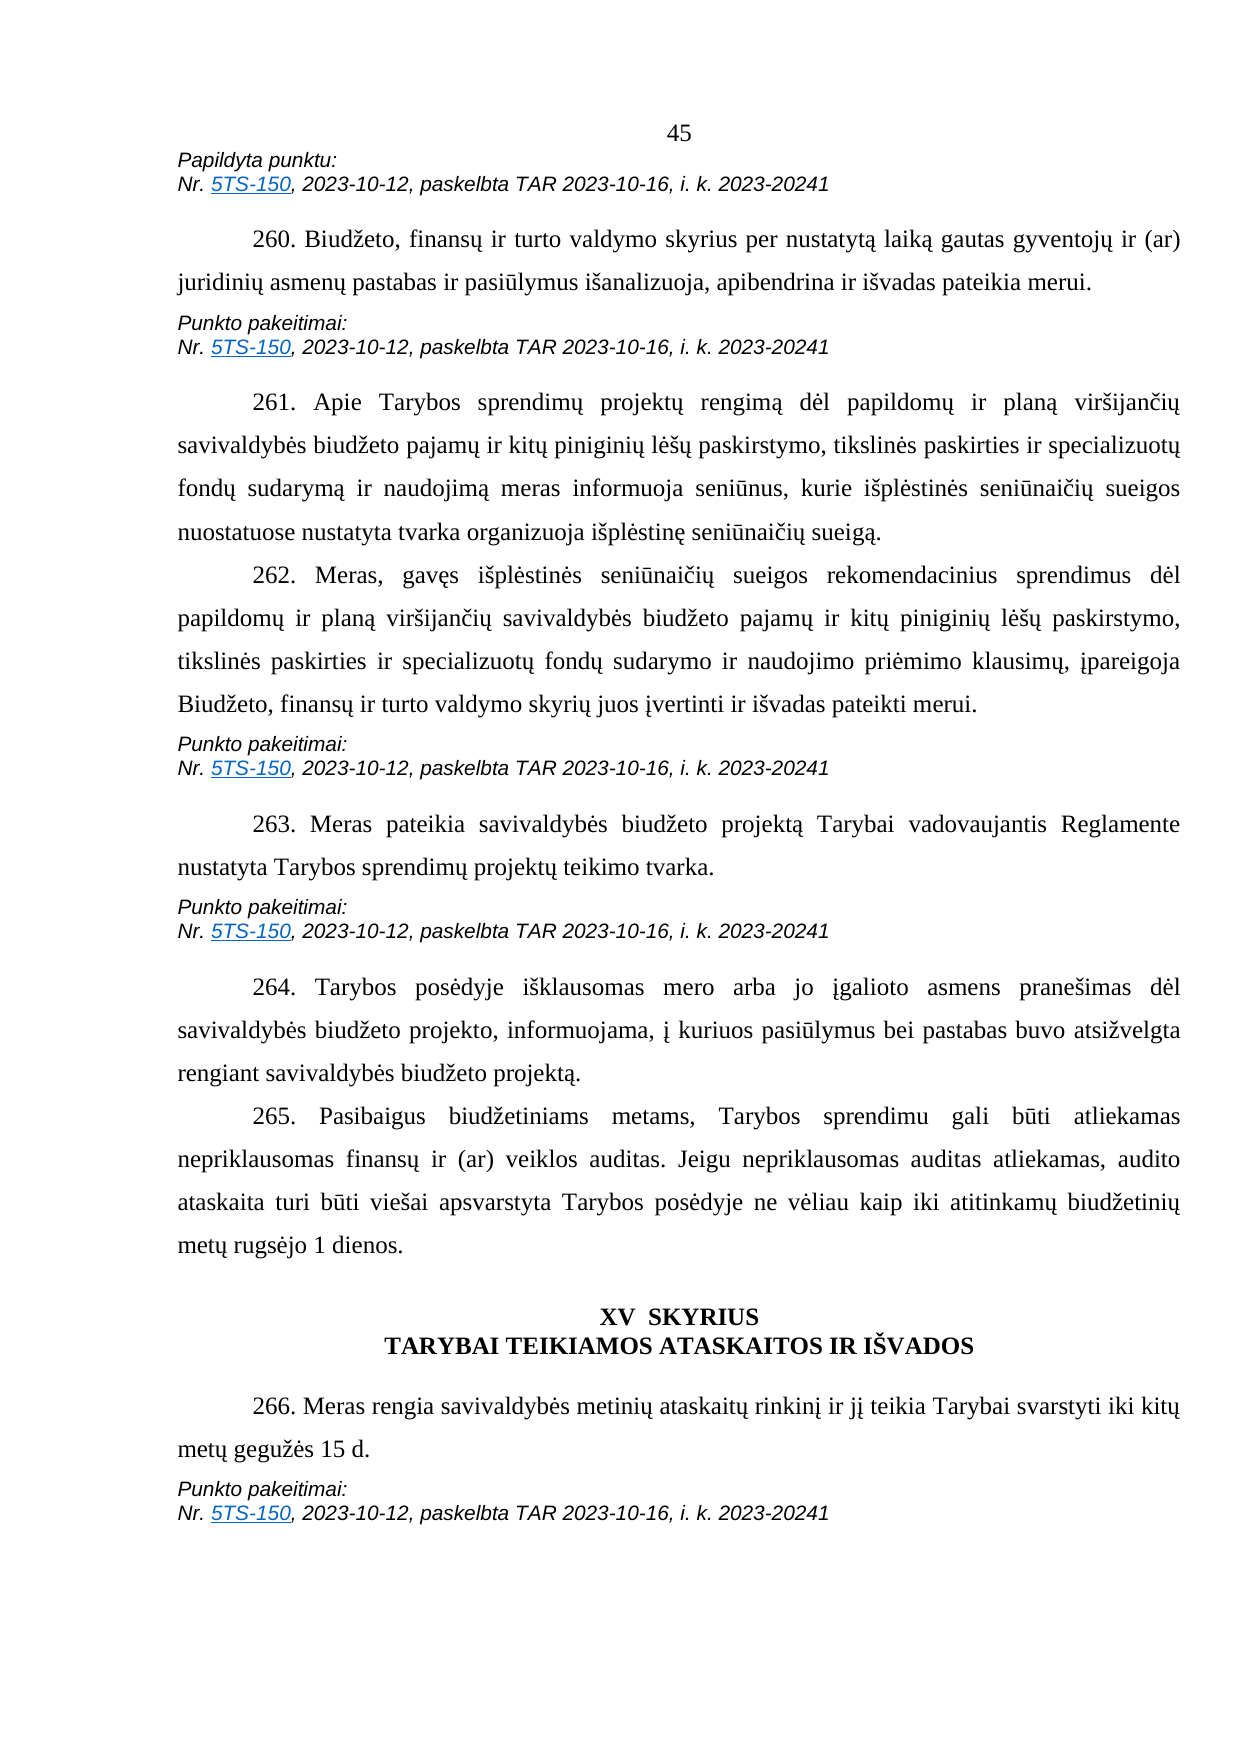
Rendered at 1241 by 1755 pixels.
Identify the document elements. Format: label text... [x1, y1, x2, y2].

text Nr. 5TS-150, 2023-10-12, paskelbta TAR 2023-10-16, i. k. 2023-20241 [177, 1501, 1181, 1525]
text 261. Apie Tarybos sprendimų projektų rengimą dėl papildomų ir planą viršijančių savivaldybės biudžeto pajamų ir kitų piniginių lėšų paskirstymo, tikslinės paskirties ir specializuotų fondų sudarymą ir naudojimą meras informuoja seniūnus, kurie išplėstinės seniūnaičių sueigos nuostatuose nustatyta tvarka organizuoja išplėstinę seniūnaičių sueigą. [177, 387, 1181, 545]
text Punkto pakeitimai: [177, 1477, 1181, 1501]
text 263. Meras pateikia savivaldybės biudžeto projektą Tarybai vadovaujantis Reglamente nustatyta Tarybos sprendimų projektų teikimo tvarka. [177, 809, 1181, 881]
text Punkto pakeitimai: [177, 895, 1181, 919]
text Nr. 5TS-150, 2023-10-12, paskelbta TAR 2023-10-16, i. k. 2023-20241 [177, 756, 1181, 780]
text Papildyta punktu: [177, 148, 1181, 172]
text TARYBAI TEIKIAMOS ATASKAITOS IR IŠVADOS [177, 1331, 1181, 1360]
text Nr. 5TS-150, 2023-10-12, paskelbta TAR 2023-10-16, i. k. 2023-20241 [177, 919, 1181, 943]
text Punkto pakeitimai: [177, 311, 1181, 334]
text Nr. 5TS-150, 2023-10-12, paskelbta TAR 2023-10-16, i. k. 2023-20241 [177, 334, 1181, 358]
text 264. Tarybos posėdyje išklausomas mero arba jo įgalioto asmens pranešimas dėl savivaldybės biudžeto projekto, informuojama, į kuriuos pasiūlymus bei pastabas buvo atsižvelgta rengiant savivaldybės biudžeto projektą. [177, 972, 1181, 1087]
text Punkto pakeitimai: [177, 732, 1181, 756]
text 266. Meras rengia savivaldybės metinių ataskaitų rinkinį ir jį teikia Tarybai svarstyti iki kitų metų gegužės 15 d. [177, 1391, 1181, 1463]
text 260. Biudžeto, finansų ir turto valdymo skyrius per nustatytą laiką gautas gyventojų ir (ar) juridinių asmenų pastabas ir pasiūlymus išanalizuoja, apibendrina ir išvadas pateikia merui. [177, 224, 1181, 296]
text XV SKYRIUS [177, 1302, 1181, 1331]
text 265. Pasibaigus biudžetiniams metams, Tarybos sprendimu gali būti atliekamas nepriklausomas finansų ir (ar) veiklos auditas. Jeigu nepriklausomas auditas atliekamas, audito ataskaita turi būti viešai apsvarstyta Tarybos posėdyje ne vėliau kaip iki atitinkamų biudžetinių metų rugsėjo 1 dienos. [177, 1101, 1181, 1259]
text Nr. 5TS-150, 2023-10-12, paskelbta TAR 2023-10-16, i. k. 2023-20241 [177, 172, 1181, 196]
text 262. Meras, gavęs išplėstinės seniūnaičių sueigos rekomendacinius sprendimus dėl papildomų ir planą viršijančių savivaldybės biudžeto pajamų ir kitų piniginių lėšų paskirstymo, tikslinės paskirties ir specializuotų fondų sudarymo ir naudojimo priėmimo klausimų, įpareigoja Biudžeto, finansų ir turto valdymo skyrių juos įvertinti ir išvadas pateikti merui. [177, 560, 1181, 718]
